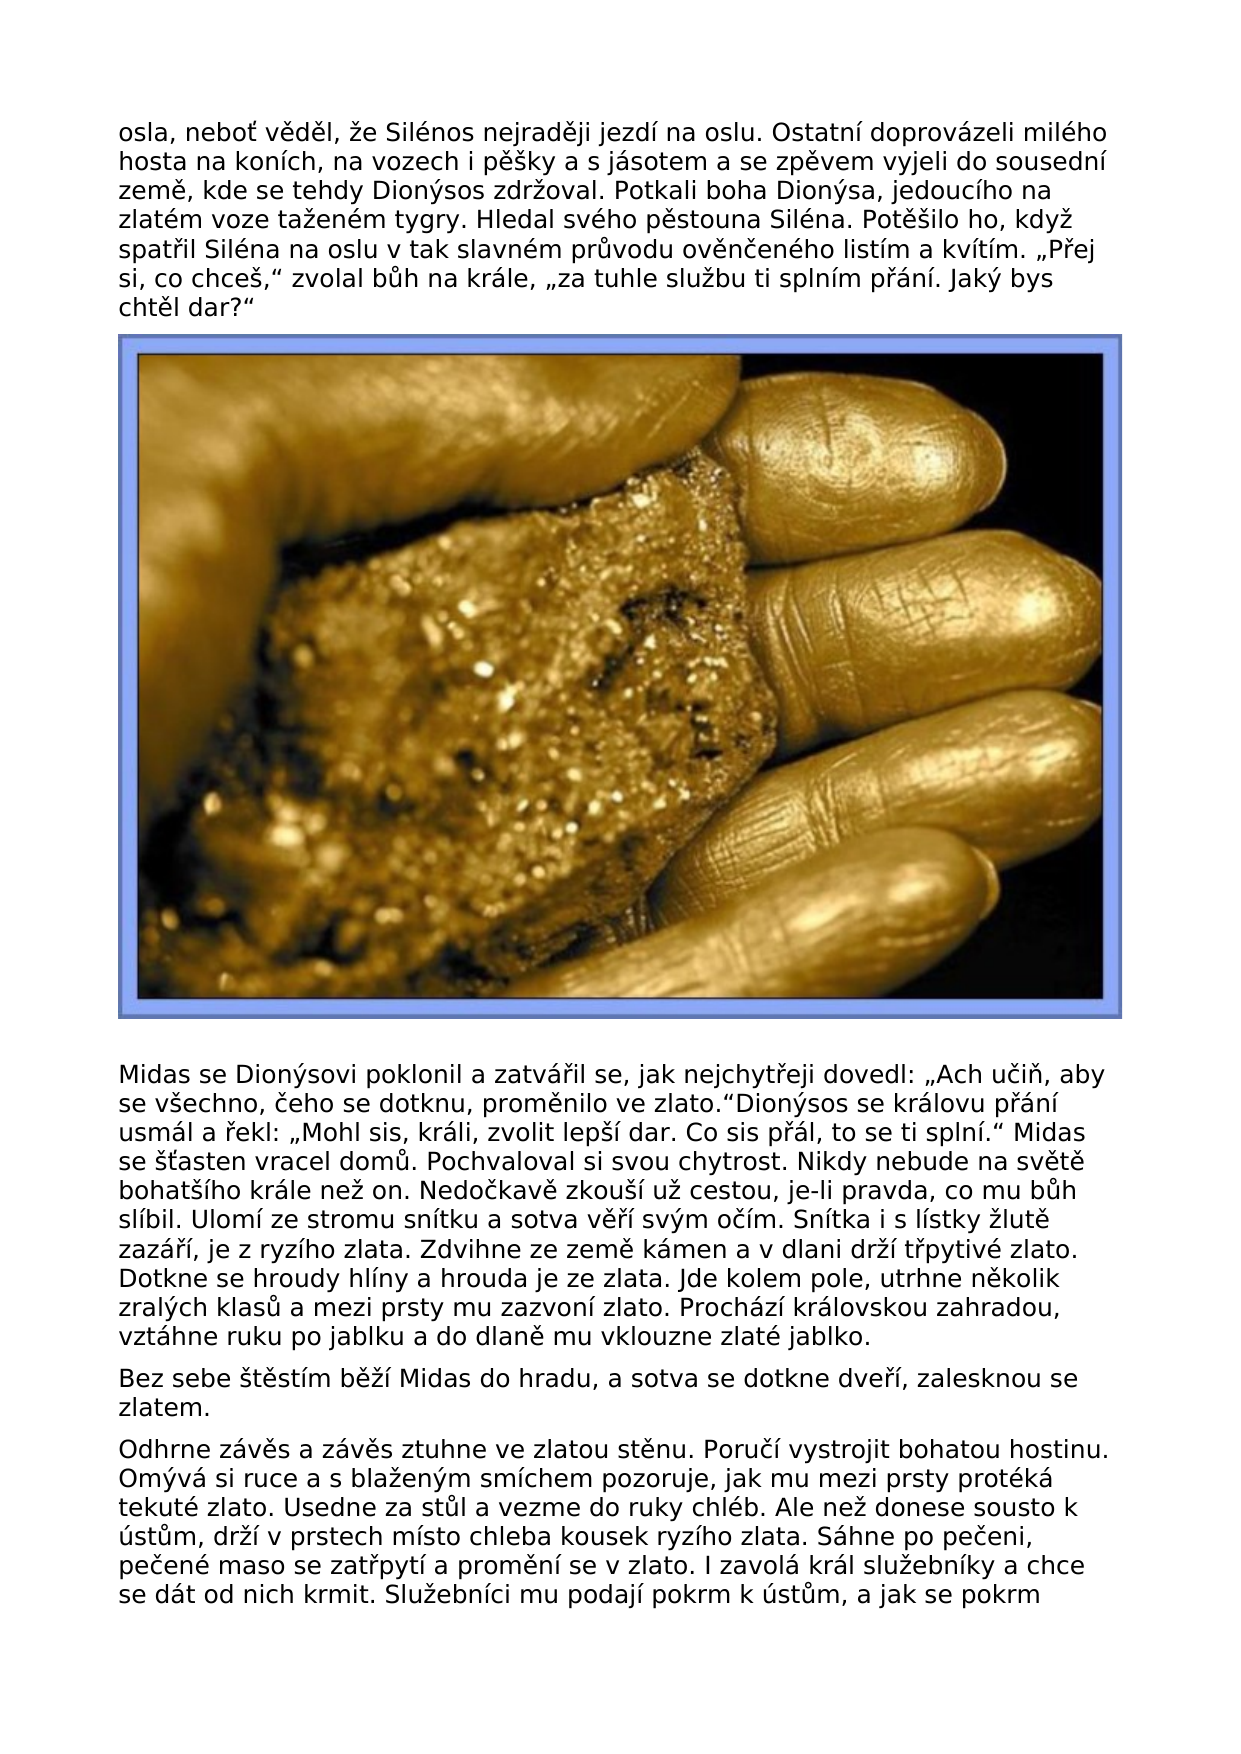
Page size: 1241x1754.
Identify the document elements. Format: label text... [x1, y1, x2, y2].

picture [118, 334, 1123, 1019]
text Midas se Dionýsovi poklonil a zatvářil se, jak nejchytřeji dovedl: „Ach učiň, aby se všechno, čeho se dotknu, proměnilo ve zlato.“Dionýsos se královu přání usmál a řekl: „Mohl sis, králi, zvolit lepší dar. Co sis přál, to se ti splní.“ Midas se šťasten vracel domů. Pochvaloval si svou chytrost. Nikdy nebude na světě bohatšího krále než on. Nedočkavě zkouší už cestou, je-li pravda, co mu bůh slíbil. Ulomí ze stromu snítku a sotva věří svým očím. Snítka i s lístky žlutě zazáří, je z ryzího zlata. Zdvihne ze země kámen a v dlani drží třpytivé zlato. Dotkne se hroudy hlíny a hrouda je ze zlata. Jde kolem pole, utrhne několik zralých klasů a mezi prsty mu zazvoní zlato. Prochází královskou zahradou, vztáhne ruku po jablku a do dlaně mu vklouzne zlaté jablko. [118, 1060, 1122, 1352]
text Odhrne závěs a závěs ztuhne ve zlatou stěnu. Poručí vystrojit bohatou hostinu. Omývá si ruce a s blaženým smíchem pozoruje, jak mu mezi prsty protéká tekuté zlato. Usedne za stůl a vezme do ruky chléb. Ale než donese sousto k ústům, drží v prstech místo chleba kousek ryzího zlata. Sáhne po pečeni, pečené maso se zatřpytí a promění se v zlato. I zavolá král služebníky a chce se dát od nich krmit. Služebníci mu podají pokrm k ústům, a jak se pokrm [118, 1435, 1122, 1610]
text osla, neboť věděl, že Silénos nejraději jezdí na oslu. Ostatní doprovázeli milého hosta na koních, na vozech i pěšky a s jásotem a se zpěvem vyjeli do sousední země, kde se tehdy Dionýsos zdržoval. Potkali boha Dionýsa, jedoucího na zlatém voze taženém tygry. Hledal svého pěstouna Siléna. Potěšilo ho, když spatřil Siléna na oslu v tak slavném průvodu ověnčeného listím a kvítím. „Přej si, co chceš,“ zvolal bůh na krále, „za tuhle službu ti splním přání. Jaký bys chtěl dar?“ [118, 118, 1122, 322]
text Bez sebe štěstím běží Midas do hradu, a sotva se dotkne dveří, zalesknou se zlatem. [118, 1364, 1122, 1422]
